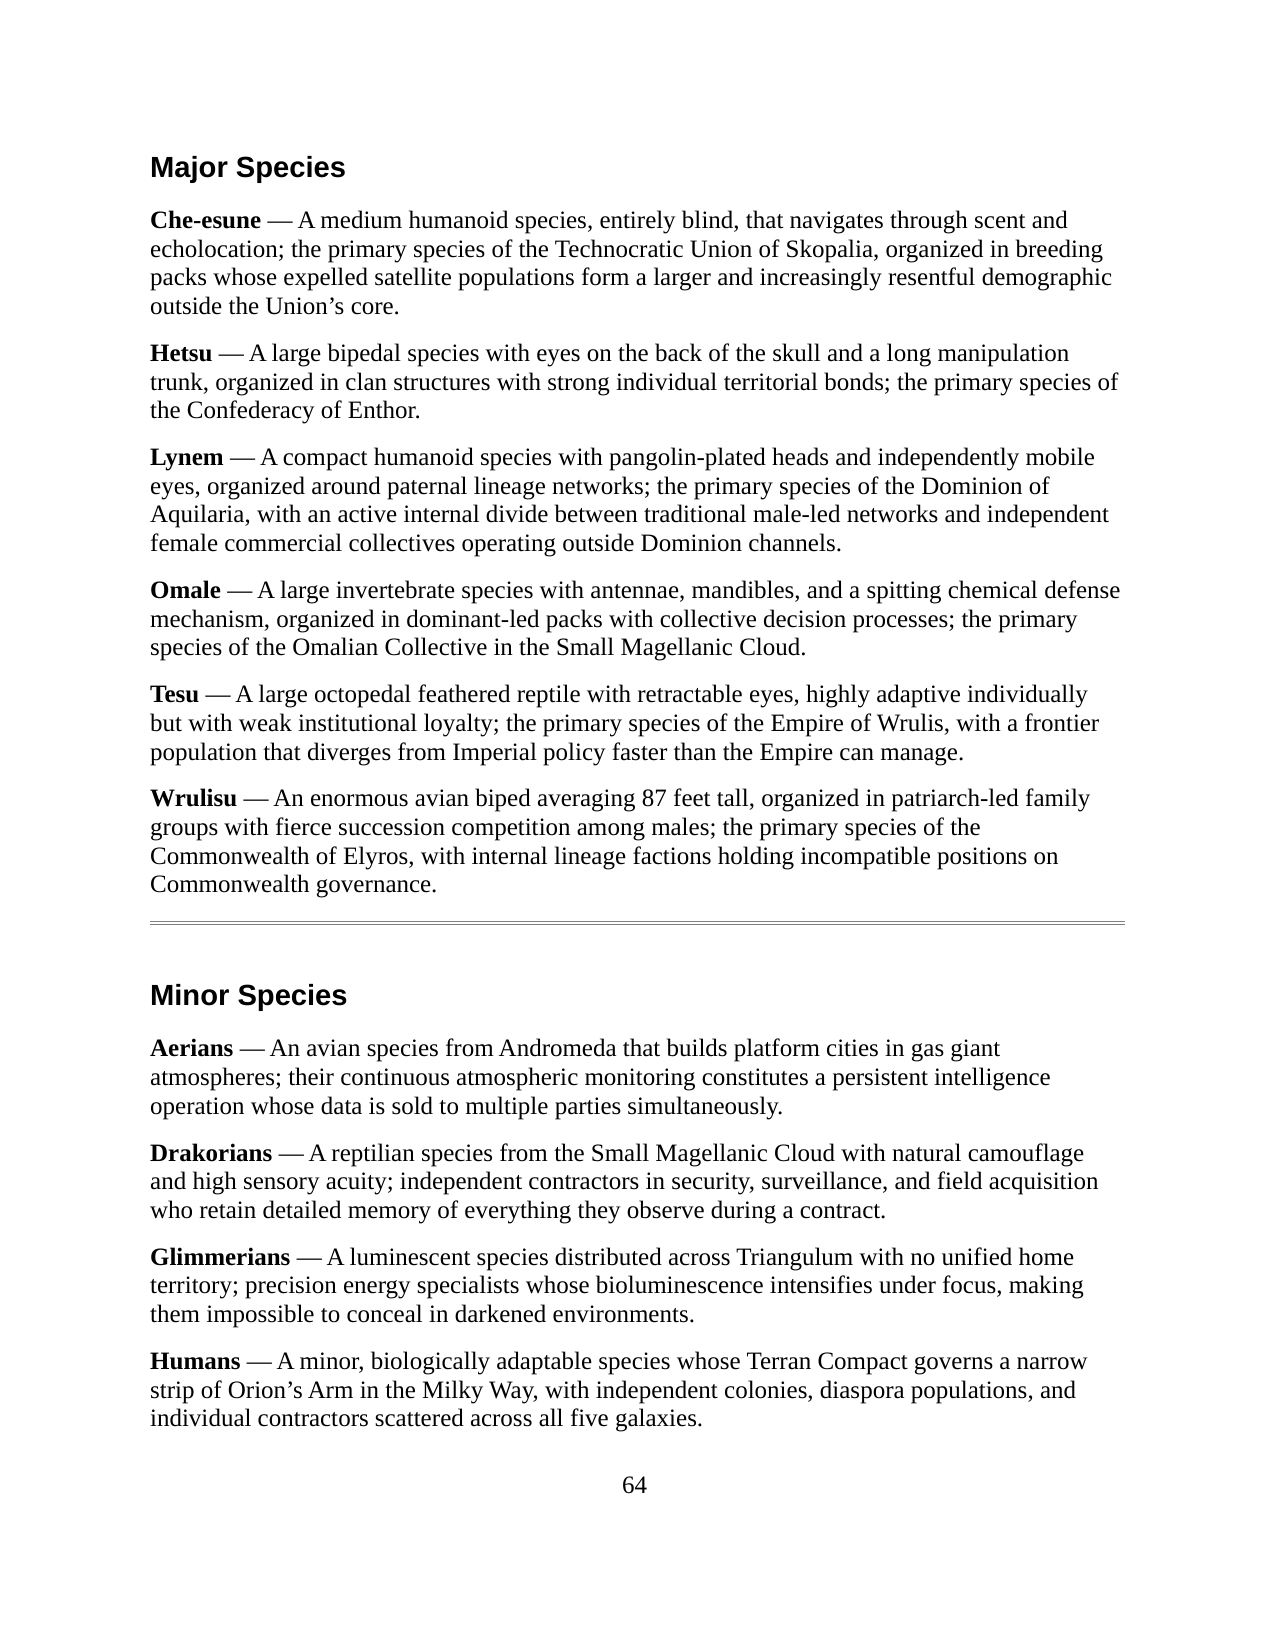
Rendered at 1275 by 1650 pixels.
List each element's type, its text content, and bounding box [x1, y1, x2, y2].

text Omale — A large invertebrate species with antennae, mandibles, and a spitting chemical defense mechanism, organized in dominant-led packs with collective decision processes; the primary species of the Omalian Collective in the Small Magellanic Cloud. [150, 575, 1125, 661]
text Aerians — An avian species from Andromeda that builds platform cities in gas giant atmospheres; their continuous atmospheric monitoring constitutes a persistent intelligence operation whose data is sold to multiple parties simultaneously. [150, 1033, 1125, 1120]
text Lynem — A compact humanoid species with pangolin-plated heads and independently mobile eyes, organized around paternal lineage networks; the primary species of the Dominion of Aquilaria, with an active internal divide between traditional male-led networks and independent female commercial collectives operating outside Dominion channels. [150, 442, 1125, 557]
text Glimmerians — A luminescent species distributed across Triangulum with no unified home territory; precision energy specialists whose bioluminescence intensifies under focus, making them impossible to conceal in darkened environments. [150, 1242, 1125, 1328]
text Humans — A minor, biologically adaptable species whose Terran Compact governs a narrow strip of Orion’s Arm in the Milky Way, with independent colonies, diaspora populations, and individual contractors scattered across all five galaxies. [150, 1346, 1125, 1432]
subtitle Major Species [150, 150, 1125, 183]
text Drakorians — A reptilian species from the Small Magellanic Cloud with natural camouflage and high sensory acuity; independent contractors in security, surveillance, and field acquisition who retain detailed memory of everything they observe during a contract. [150, 1138, 1125, 1224]
text Che-esune — A medium humanoid species, entirely blind, that navigates through scent and echolocation; the primary species of the Technocratic Union of Skopalia, organized in breeding packs whose expelled satellite populations form a larger and increasingly resentful demographic outside the Union’s core. [150, 205, 1125, 320]
text Tesu — A large octopedal feathered reptile with retractable eyes, highly adaptive individually but with weak institutional loyalty; the primary species of the Empire of Wrulis, with a frontier population that diverges from Imperial policy faster than the Empire can manage. [150, 679, 1125, 765]
text Hetsu — A large bipedal species with eyes on the back of the skull and a long manipulation trunk, organized in clan structures with strong individual territorial bonds; the primary species of the Confederacy of Enthor. [150, 338, 1125, 424]
text Wrulisu — An enormous avian biped averaging 87 feet tall, organized in patriarch-led family groups with fierce succession competition among males; the primary species of the Commonwealth of Elyros, with internal lineage factions holding incompatible positions on Commonwealth governance. [150, 783, 1125, 898]
subtitle Minor Species [150, 978, 1125, 1012]
